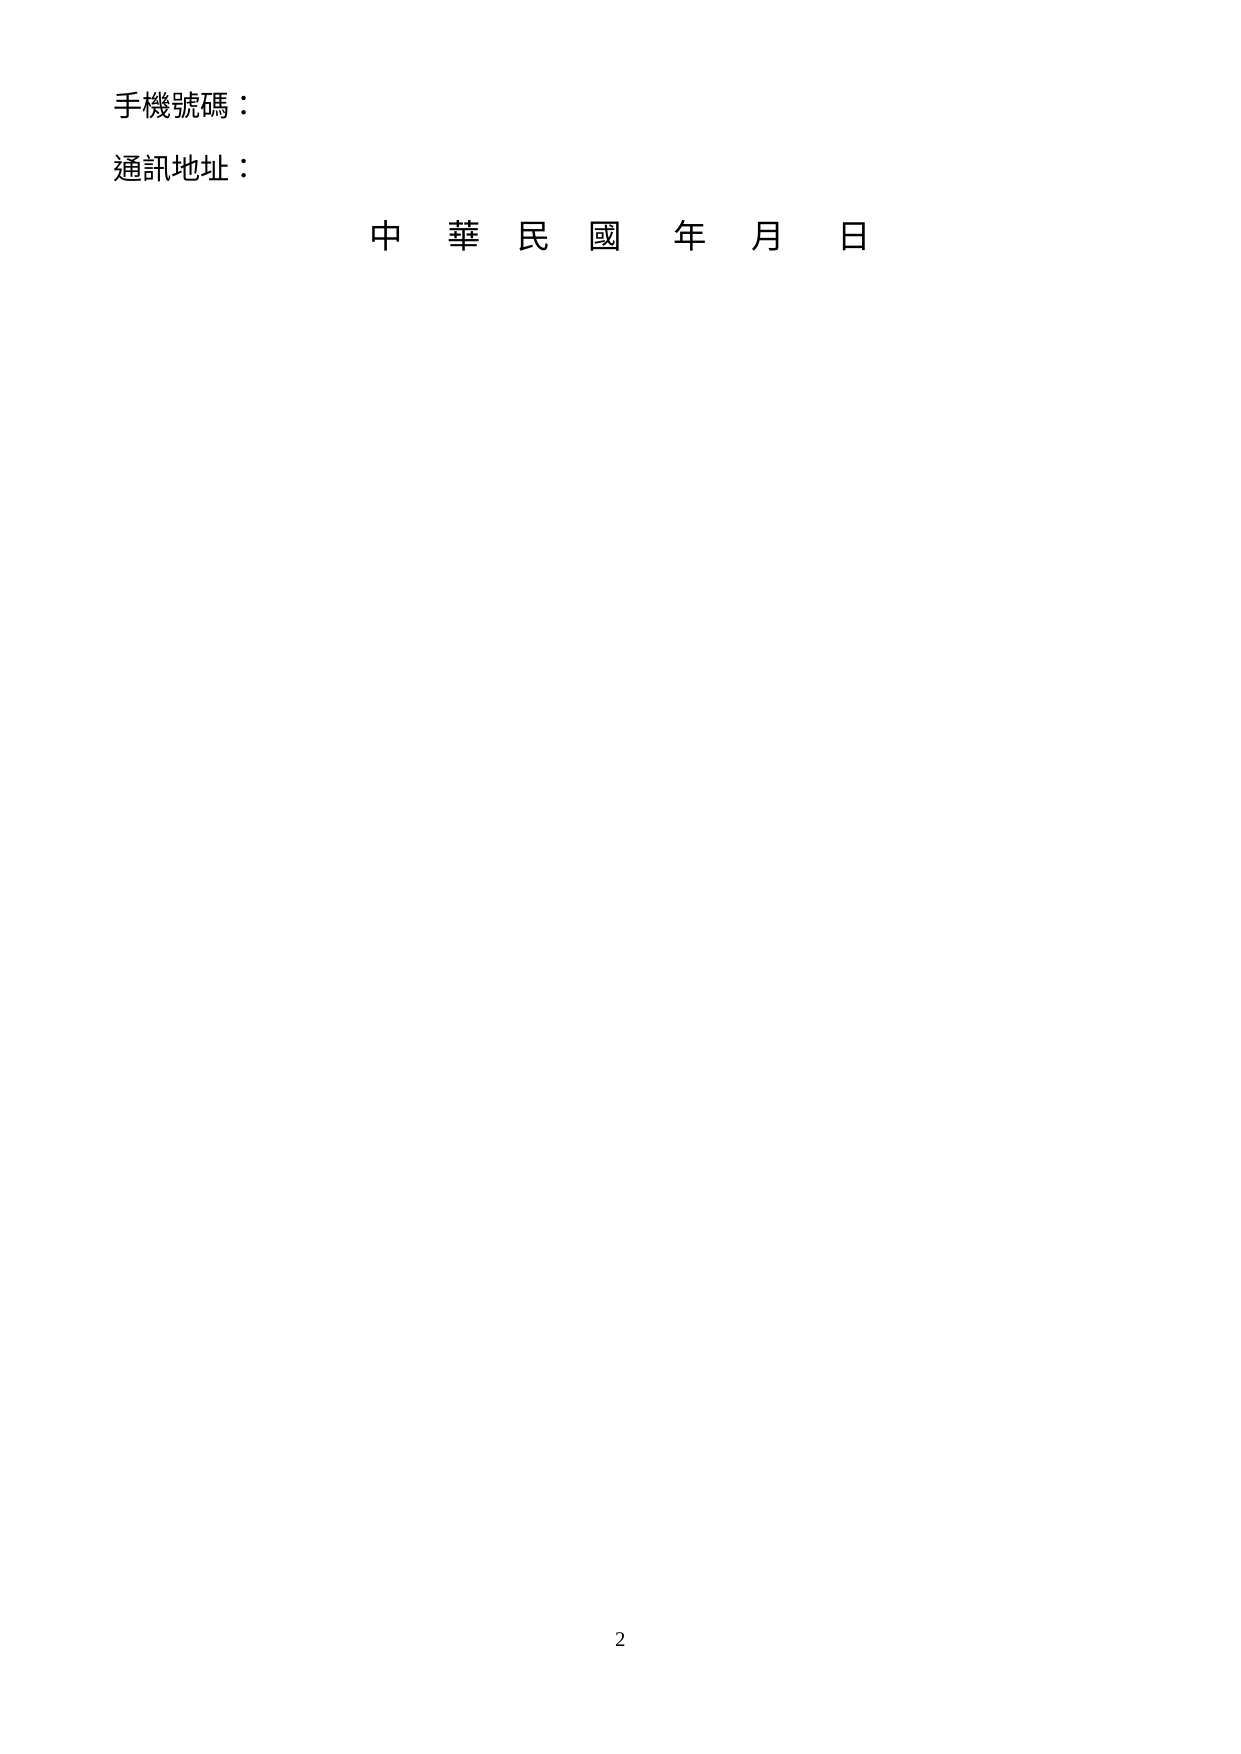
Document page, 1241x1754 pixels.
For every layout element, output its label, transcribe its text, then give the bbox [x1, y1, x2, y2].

text 手機號碼： [75, 82, 1165, 125]
text 中 華 民 國 年 月 日 [75, 209, 1165, 258]
text 通訊地址： [75, 146, 1165, 188]
